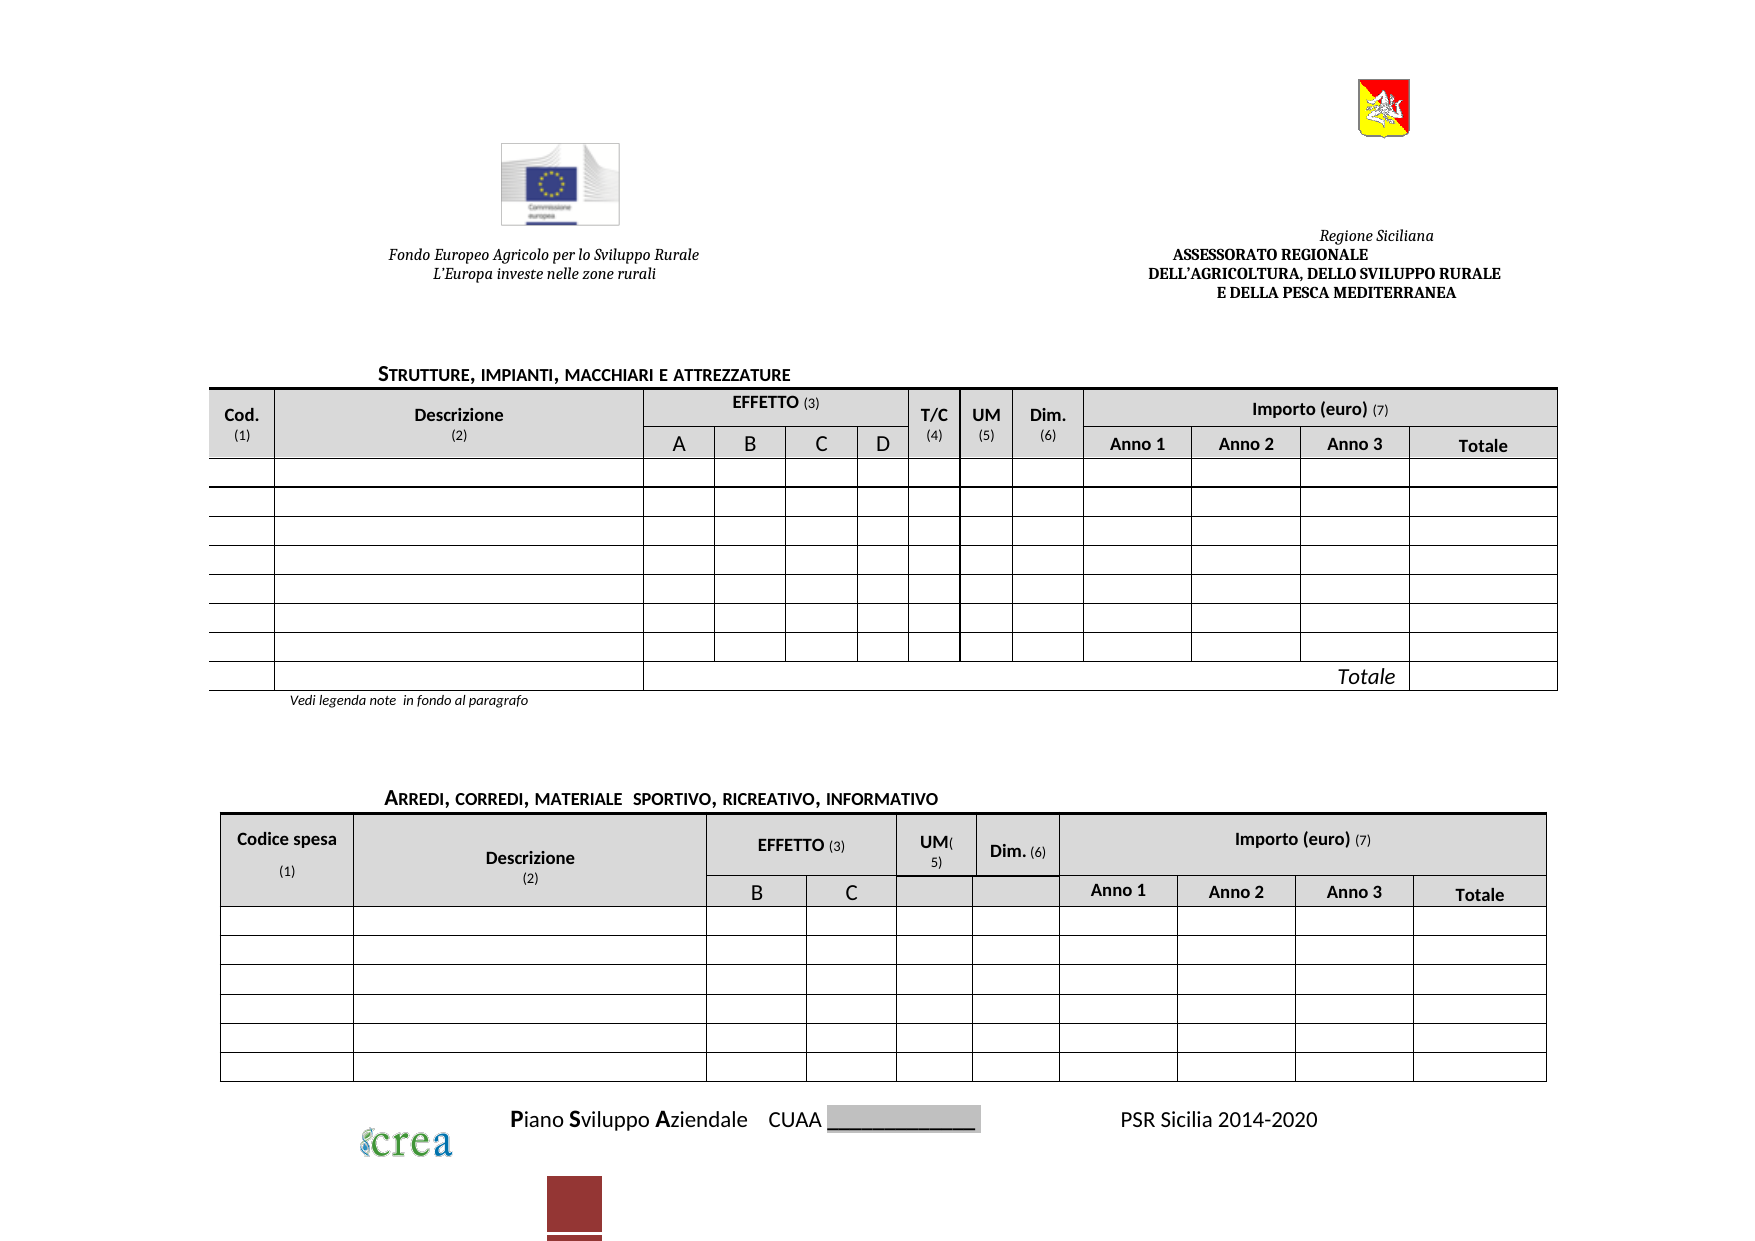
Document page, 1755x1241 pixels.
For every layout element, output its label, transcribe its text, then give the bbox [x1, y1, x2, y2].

table_cell [1084, 517, 1191, 544]
table_cell [897, 877, 972, 906]
table_cell [1301, 459, 1409, 486]
table_cell [275, 662, 643, 690]
table_cell [1084, 575, 1191, 603]
table_cell [275, 604, 643, 632]
table_cell [897, 907, 972, 935]
table_cell [715, 575, 785, 603]
table_cell [275, 575, 643, 603]
table_cell [786, 488, 857, 516]
table_cell [786, 575, 857, 603]
table_cell [275, 488, 643, 516]
table_cell A [644, 427, 714, 457]
table_cell [807, 1053, 896, 1081]
table_cell [275, 633, 643, 661]
table_cell [209, 633, 274, 661]
table_cell [786, 604, 857, 632]
table_cell [1192, 604, 1300, 632]
table_cell Totale [1414, 876, 1546, 906]
table_header EFFETTO (3) [644, 390, 908, 426]
table_cell [644, 546, 714, 574]
table_cell [221, 1024, 353, 1052]
table_header T/C (4) [909, 390, 959, 457]
table_cell [909, 633, 959, 661]
table_cell D [858, 427, 908, 457]
table_header Dim. (6) [1013, 390, 1083, 457]
table_cell [1414, 936, 1546, 964]
table_cell [1410, 633, 1557, 661]
table_cell [1084, 488, 1191, 516]
table_cell [715, 546, 785, 574]
table_cell [1013, 604, 1083, 632]
table_cell [1296, 965, 1413, 993]
table_cell [973, 1053, 1059, 1081]
table_cell [807, 995, 896, 1022]
table_cell [1410, 604, 1557, 632]
table_cell [1301, 546, 1409, 574]
table_cell [644, 459, 714, 486]
table_cell [221, 907, 353, 935]
table_cell [1192, 488, 1300, 516]
table_header Importo (euro) (7) [1084, 390, 1557, 426]
table_cell [209, 517, 274, 544]
table_cell [1013, 546, 1083, 574]
table_cell Totale [644, 662, 1409, 690]
table_cell [1013, 488, 1083, 516]
table_cell [961, 488, 1012, 516]
table_cell [644, 604, 714, 632]
table_cell [961, 633, 1012, 661]
table_cell [1414, 907, 1546, 935]
table_cell [707, 936, 806, 964]
table_cell [1414, 995, 1546, 1022]
table_cell [715, 488, 785, 516]
table_cell [858, 459, 908, 486]
table_cell [1060, 1024, 1177, 1052]
table_cell [961, 604, 1012, 632]
table_cell C [786, 427, 857, 457]
table_cell [1301, 488, 1409, 516]
table_cell Anno 2 [1192, 427, 1300, 457]
table_cell [354, 1053, 706, 1081]
table_cell [354, 995, 706, 1022]
table_cell [707, 907, 806, 935]
table_header UM(5) [961, 390, 1012, 457]
table_cell [209, 604, 274, 632]
table_cell [1301, 575, 1409, 603]
table_cell [1178, 1024, 1295, 1052]
table_cell [1192, 517, 1300, 544]
table_cell [1301, 633, 1409, 661]
table_cell [897, 1053, 972, 1081]
text Strutture, impianti, macchiari e attrezzature [298, 359, 1619, 387]
table_cell [858, 604, 908, 632]
table_cell Totale [1410, 427, 1557, 457]
table_cell [1178, 965, 1295, 993]
table_cell [1296, 995, 1413, 1022]
table_cell [209, 459, 274, 486]
table_cell [1178, 907, 1295, 935]
table_cell Anno 3 [1301, 427, 1409, 457]
table_cell [1084, 604, 1191, 632]
table_cell [715, 604, 785, 632]
table_cell [973, 1024, 1059, 1052]
table_cell [1296, 1053, 1413, 1081]
table_cell [1013, 459, 1083, 486]
table_cell [961, 517, 1012, 544]
table_header Importo (euro) (7) [1060, 815, 1546, 875]
table_cell [858, 488, 908, 516]
table_cell [858, 633, 908, 661]
table_cell [221, 965, 353, 993]
table_cell [1060, 965, 1177, 993]
table_cell [909, 604, 959, 632]
table_cell [1084, 459, 1191, 486]
table_cell [1414, 1024, 1546, 1052]
table_cell [897, 965, 972, 993]
table_cell [1178, 936, 1295, 964]
table_cell [1060, 995, 1177, 1022]
table_cell [807, 907, 896, 935]
text Arredi, corredi, materiale sportivo, ricreativo, informativo [366, 783, 1619, 812]
table_cell [715, 459, 785, 486]
table_cell [1296, 1024, 1413, 1052]
table_cell [909, 459, 959, 486]
table_cell [1013, 633, 1083, 661]
table_cell [1084, 633, 1191, 661]
table_cell [221, 936, 353, 964]
table_cell [858, 517, 908, 544]
table_cell [1414, 1053, 1546, 1081]
table_cell [1414, 965, 1546, 993]
table_cell [961, 575, 1012, 603]
table_header Cod. (1) [209, 390, 274, 457]
table_cell [858, 575, 908, 603]
table_header Descrizione (2) [275, 390, 643, 457]
text Vedi legenda note in fondo al paragrafo [242, 691, 1619, 709]
table_cell [786, 633, 857, 661]
table_cell [354, 936, 706, 964]
table_cell [1410, 546, 1557, 574]
table_cell [1178, 1053, 1295, 1081]
table_cell [644, 575, 714, 603]
table_cell [786, 459, 857, 486]
table_cell [1060, 907, 1177, 935]
table_cell [1410, 575, 1557, 603]
table_cell [807, 1024, 896, 1052]
table_cell [897, 995, 972, 1022]
table_cell [1060, 936, 1177, 964]
table_cell [1192, 633, 1300, 661]
table_cell [909, 575, 959, 603]
table_cell [1410, 517, 1557, 544]
table_cell [1192, 459, 1300, 486]
table_cell [707, 1024, 806, 1052]
table_cell [1301, 604, 1409, 632]
table_cell [973, 936, 1059, 964]
table_cell [1192, 546, 1300, 574]
table_cell [1178, 995, 1295, 1022]
table_cell [354, 907, 706, 935]
table_cell [209, 546, 274, 574]
table_cell [1296, 936, 1413, 964]
table_cell [786, 517, 857, 544]
table_cell [1410, 459, 1557, 486]
table_header Descrizione (2) [354, 815, 706, 906]
table_cell [786, 546, 857, 574]
table_cell [909, 488, 959, 516]
table_header Dim. (6) [977, 815, 1059, 875]
table_cell [973, 995, 1059, 1022]
table_cell [1060, 1053, 1177, 1081]
table_cell [209, 662, 274, 690]
table_cell [275, 546, 643, 574]
table_cell [707, 995, 806, 1022]
table_cell [715, 517, 785, 544]
table_cell [973, 907, 1059, 935]
table_cell [209, 575, 274, 603]
table_cell B [715, 427, 785, 457]
table_cell [897, 936, 972, 964]
table_cell [221, 995, 353, 1022]
table_cell [275, 517, 643, 544]
table_cell [961, 546, 1012, 574]
table_cell [909, 546, 959, 574]
table_cell [961, 459, 1012, 486]
table_header Codice spesa (1) [221, 815, 353, 906]
table_cell [1410, 488, 1557, 516]
table_cell [858, 546, 908, 574]
table_cell C [807, 876, 896, 906]
table_cell [807, 936, 896, 964]
table_cell [909, 517, 959, 544]
table_cell [807, 965, 896, 993]
table_cell [354, 1024, 706, 1052]
table_cell B [707, 876, 806, 906]
table_cell [1296, 907, 1413, 935]
table_cell [209, 488, 274, 516]
table_cell [715, 633, 785, 661]
table_cell Anno 1 [1060, 876, 1177, 906]
table_cell Anno 3 [1296, 876, 1413, 906]
table_cell [973, 877, 1059, 906]
table_cell [1013, 575, 1083, 603]
table_cell [644, 517, 714, 544]
table_header EFFETTO (3) [707, 815, 896, 875]
table_header UM( 5) [897, 815, 976, 875]
table_cell [707, 965, 806, 993]
table_cell [1084, 546, 1191, 574]
table_cell [644, 488, 714, 516]
table_cell Anno 2 [1178, 876, 1295, 906]
table_cell [1192, 575, 1300, 603]
table_cell Anno 1 [1084, 427, 1191, 457]
table_cell [973, 965, 1059, 993]
table_cell [897, 1024, 972, 1052]
table_cell [707, 1053, 806, 1081]
table_cell [1410, 662, 1557, 690]
table_cell [1013, 517, 1083, 544]
table_cell [221, 1053, 353, 1081]
table_cell [644, 633, 714, 661]
table_cell [275, 459, 643, 486]
table_cell [1301, 517, 1409, 544]
table_cell [354, 965, 706, 993]
